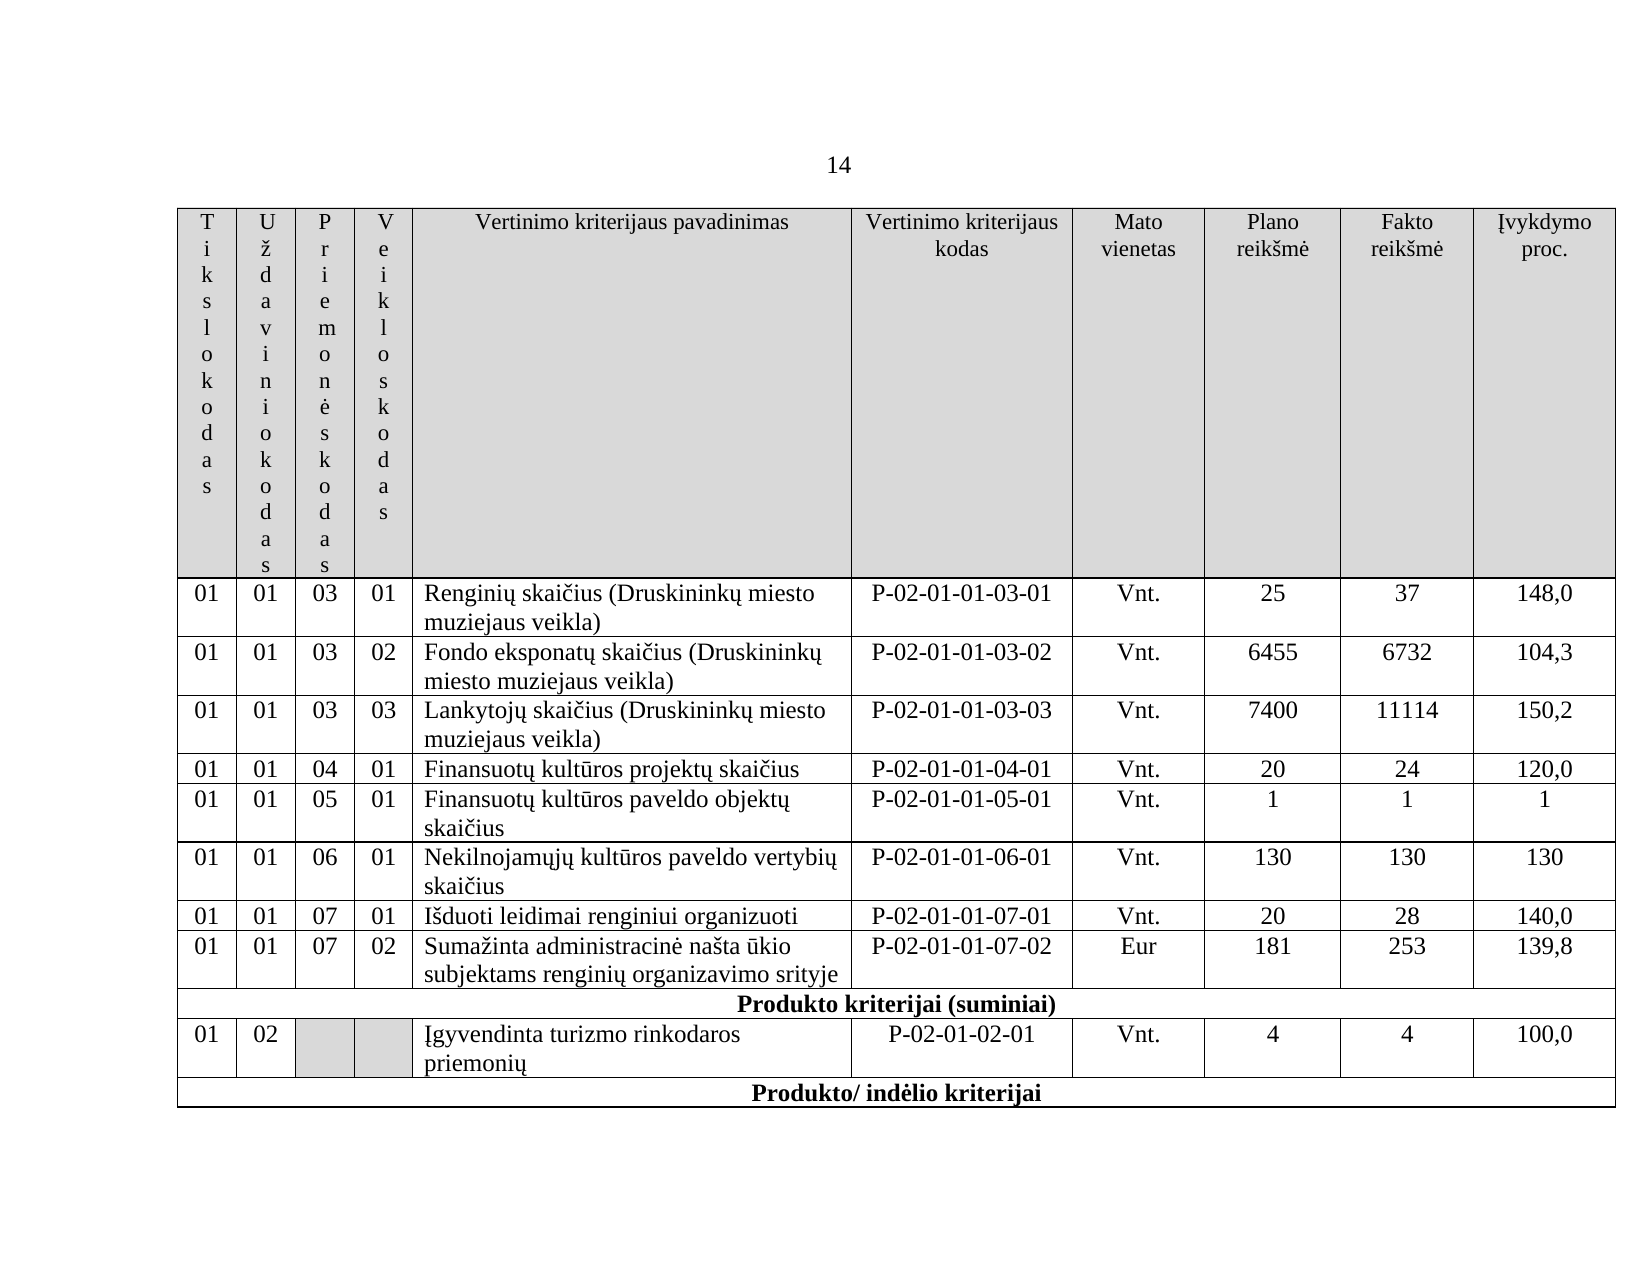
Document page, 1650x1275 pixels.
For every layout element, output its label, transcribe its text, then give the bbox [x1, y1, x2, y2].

table_cell P-02-01-01-07-01 [852, 901, 1072, 930]
table_cell 07 [296, 931, 354, 988]
table_cell 04 [296, 754, 354, 783]
table_header Vertinimo kriterijaus pavadinimas [413, 209, 851, 577]
table_cell 1 [1205, 784, 1340, 841]
table_cell 03 [296, 637, 354, 694]
table_cell P-02-01-02-01 [852, 1019, 1072, 1077]
table_cell 130 [1474, 843, 1615, 900]
table_cell 03 [355, 696, 412, 753]
table_header Uždavinio kodas [237, 209, 295, 577]
table_header Fakto reikšmė [1341, 209, 1473, 577]
table_cell 1 [1474, 784, 1615, 841]
table_cell P-02-01-01-05-01 [852, 784, 1072, 841]
table_cell 11114 [1341, 696, 1473, 753]
table_cell 6455 [1205, 637, 1340, 694]
table_header Tikslo kodas [178, 209, 236, 577]
table_cell 181 [1205, 931, 1340, 988]
table_cell 148,0 [1474, 579, 1615, 636]
table_cell 6732 [1341, 637, 1473, 694]
table_cell Finansuotų kultūros projektų skaičius [413, 754, 851, 783]
table_cell 01 [355, 579, 412, 636]
table_cell 02 [355, 931, 412, 988]
table_cell 01 [237, 696, 295, 753]
table_cell Renginių skaičius (Druskininkų miesto muziejaus veikla) [413, 579, 851, 636]
table_cell Produkto kriterijai (suminiai) [178, 989, 1615, 1018]
table_cell 01 [178, 843, 236, 900]
table_cell 4 [1205, 1019, 1340, 1077]
table_cell 24 [1341, 754, 1473, 783]
table_cell [355, 1019, 412, 1077]
table_cell 01 [355, 754, 412, 783]
table_header Įvykdymo proc. [1474, 209, 1615, 577]
table_header Vertinimo kriterijaus kodas [852, 209, 1072, 577]
table_cell 01 [178, 696, 236, 753]
table_cell P-02-01-01-07-02 [852, 931, 1072, 988]
table_cell 01 [178, 754, 236, 783]
table_cell Fondo eksponatų skaičius (Druskininkų miesto muziejaus veikla) [413, 637, 851, 694]
table_cell 07 [296, 901, 354, 930]
table_cell 03 [296, 696, 354, 753]
table_cell 253 [1341, 931, 1473, 988]
table_cell 7400 [1205, 696, 1340, 753]
table_cell 02 [237, 1019, 295, 1077]
table_cell 01 [237, 843, 295, 900]
table_cell Vnt. [1073, 637, 1204, 694]
table_cell 01 [237, 784, 295, 841]
table_cell P-02-01-01-06-01 [852, 843, 1072, 900]
table_cell 01 [178, 931, 236, 988]
table_cell Vnt. [1073, 1019, 1204, 1077]
table_cell 01 [237, 754, 295, 783]
table_cell 120,0 [1474, 754, 1615, 783]
table_cell 25 [1205, 579, 1340, 636]
table_cell Vnt. [1073, 784, 1204, 841]
table_cell 01 [178, 784, 236, 841]
table_cell 104,3 [1474, 637, 1615, 694]
table_cell 37 [1341, 579, 1473, 636]
table_cell 01 [178, 637, 236, 694]
table_cell 01 [237, 579, 295, 636]
table_cell 1 [1341, 784, 1473, 841]
table_cell Vnt. [1073, 579, 1204, 636]
table_cell 140,0 [1474, 901, 1615, 930]
table_cell 150,2 [1474, 696, 1615, 753]
table_cell Išduoti leidimai renginiui organizuoti [413, 901, 851, 930]
table_cell 01 [237, 931, 295, 988]
table_header Veiklos kodas [355, 209, 412, 577]
table_cell 4 [1341, 1019, 1473, 1077]
table_cell Sumažinta administracinė našta ūkio subjektams renginių organizavimo srityje [413, 931, 851, 988]
table_header Mato vienetas [1073, 209, 1204, 577]
table_header Priemonės kodas [296, 209, 354, 577]
table_cell 01 [355, 843, 412, 900]
table_cell 03 [296, 579, 354, 636]
table_cell 02 [355, 637, 412, 694]
table_cell P-02-01-01-03-02 [852, 637, 1072, 694]
table_cell Įgyvendinta turizmo rinkodaros priemonių [413, 1019, 851, 1077]
table_cell 01 [178, 1019, 236, 1077]
table_cell 139,8 [1474, 931, 1615, 988]
table_cell Finansuotų kultūros paveldo objektų skaičius [413, 784, 851, 841]
table_cell 01 [178, 901, 236, 930]
table_cell 01 [237, 637, 295, 694]
table_cell 28 [1341, 901, 1473, 930]
table_cell 130 [1341, 843, 1473, 900]
table_cell 05 [296, 784, 354, 841]
table_cell Vnt. [1073, 754, 1204, 783]
table_cell Lankytojų skaičius (Druskininkų miesto muziejaus veikla) [413, 696, 851, 753]
table_cell 01 [355, 784, 412, 841]
table_cell 20 [1205, 754, 1340, 783]
table_cell Vnt. [1073, 696, 1204, 753]
table_cell P-02-01-01-03-03 [852, 696, 1072, 753]
table_header Plano reikšmė [1205, 209, 1340, 577]
table_cell 130 [1205, 843, 1340, 900]
table_cell P-02-01-01-04-01 [852, 754, 1072, 783]
table_cell 20 [1205, 901, 1340, 930]
table_cell Nekilnojamųjų kultūros paveldo vertybių skaičius [413, 843, 851, 900]
table_cell 06 [296, 843, 354, 900]
table_cell 01 [237, 901, 295, 930]
table_cell Produkto/ indėlio kriterijai [178, 1078, 1615, 1106]
table_cell 01 [355, 901, 412, 930]
table_cell Eur [1073, 931, 1204, 988]
table_cell [296, 1019, 354, 1077]
table_cell 01 [178, 579, 236, 636]
table_cell 100,0 [1474, 1019, 1615, 1077]
table_cell P-02-01-01-03-01 [852, 579, 1072, 636]
table_cell Vnt. [1073, 843, 1204, 900]
table_cell Vnt. [1073, 901, 1204, 930]
